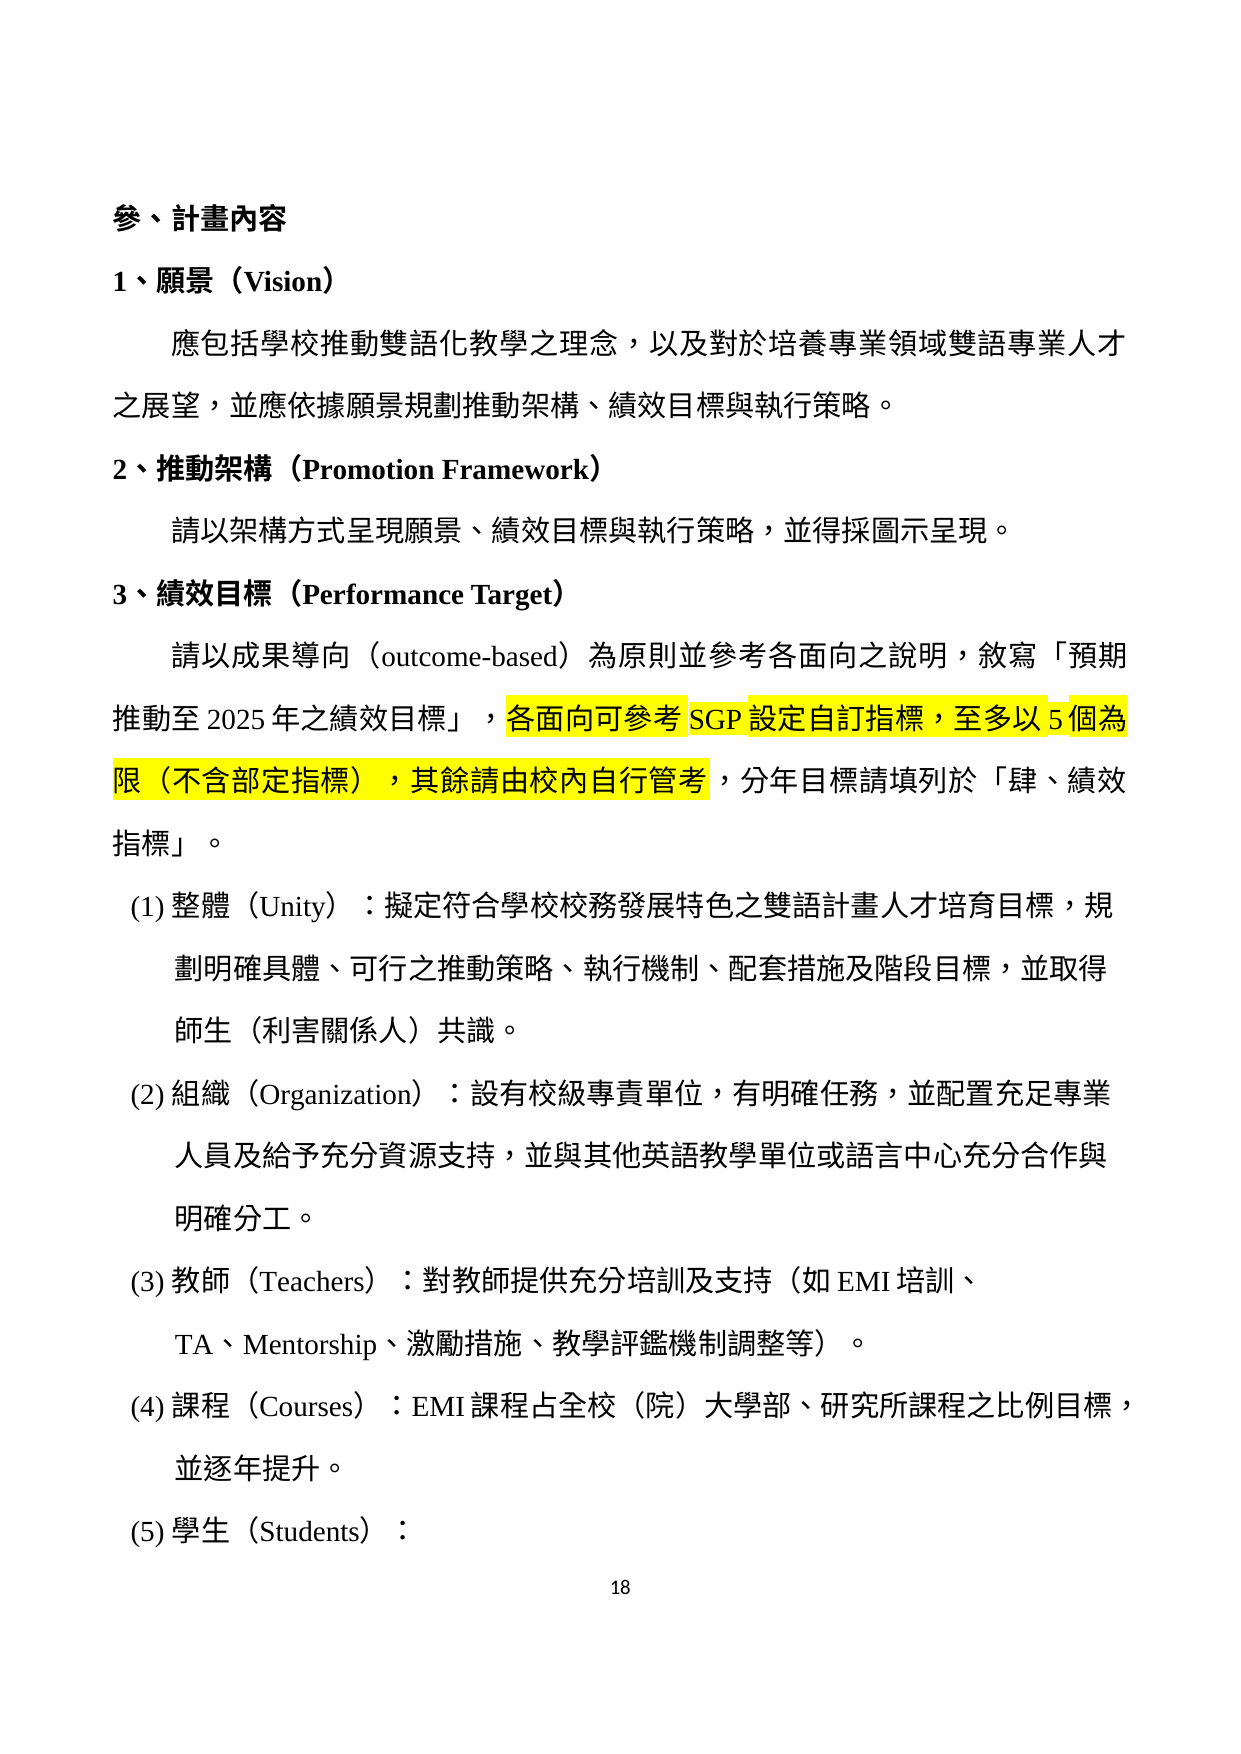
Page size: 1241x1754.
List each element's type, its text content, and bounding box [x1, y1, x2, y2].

text 請以成果導向（outcome-based）為原則並參考各面向之說明，敘寫「預期推動至2025年之績效目標」，各面向可參考SGP設定自訂指標，至多以5個為限（不含部定指標），其餘請由校內自行管考，分年目標請填列於「肆、績效指標」。 [112, 612, 1128, 862]
text 請以架構方式呈現願景、績效目標與執行策略，並得採圖示呈現。 [112, 487, 1128, 550]
list 推動架構（Promotion Framework） [112, 425, 1128, 487]
list 學生（Students）： [172, 1487, 1128, 1550]
list 計畫內容 [112, 175, 1128, 237]
list 績效目標（Performance Target） [112, 550, 1128, 612]
list 課程（Courses）：EMI課程占全校（院）大學部、研究所課程之比例目標，並逐年提升。 [172, 1362, 1128, 1487]
list 願景（Vision） [112, 237, 1128, 300]
list 組織（Organization）：設有校級專責單位，有明確任務，並配置充足專業人員及給予充分資源支持，並與其他英語教學單位或語言中心充分合作與明確分工。 [172, 1050, 1128, 1237]
text 應包括學校推動雙語化教學之理念，以及對於培養專業領域雙語專業人才之展望，並應依據願景規劃推動架構、績效目標與執行策略。 [112, 300, 1128, 425]
list 教師（Teachers）：對教師提供充分培訓及支持（如EMI培訓、TA、Mentorship、激勵措施、教學評鑑機制調整等）。 [172, 1237, 1128, 1362]
list 整體（Unity）：擬定符合學校校務發展特色之雙語計畫人才培育目標，規劃明確具體、可行之推動策略、執行機制、配套措施及階段目標，並取得師生（利害關係人）共識。 [172, 862, 1128, 1050]
